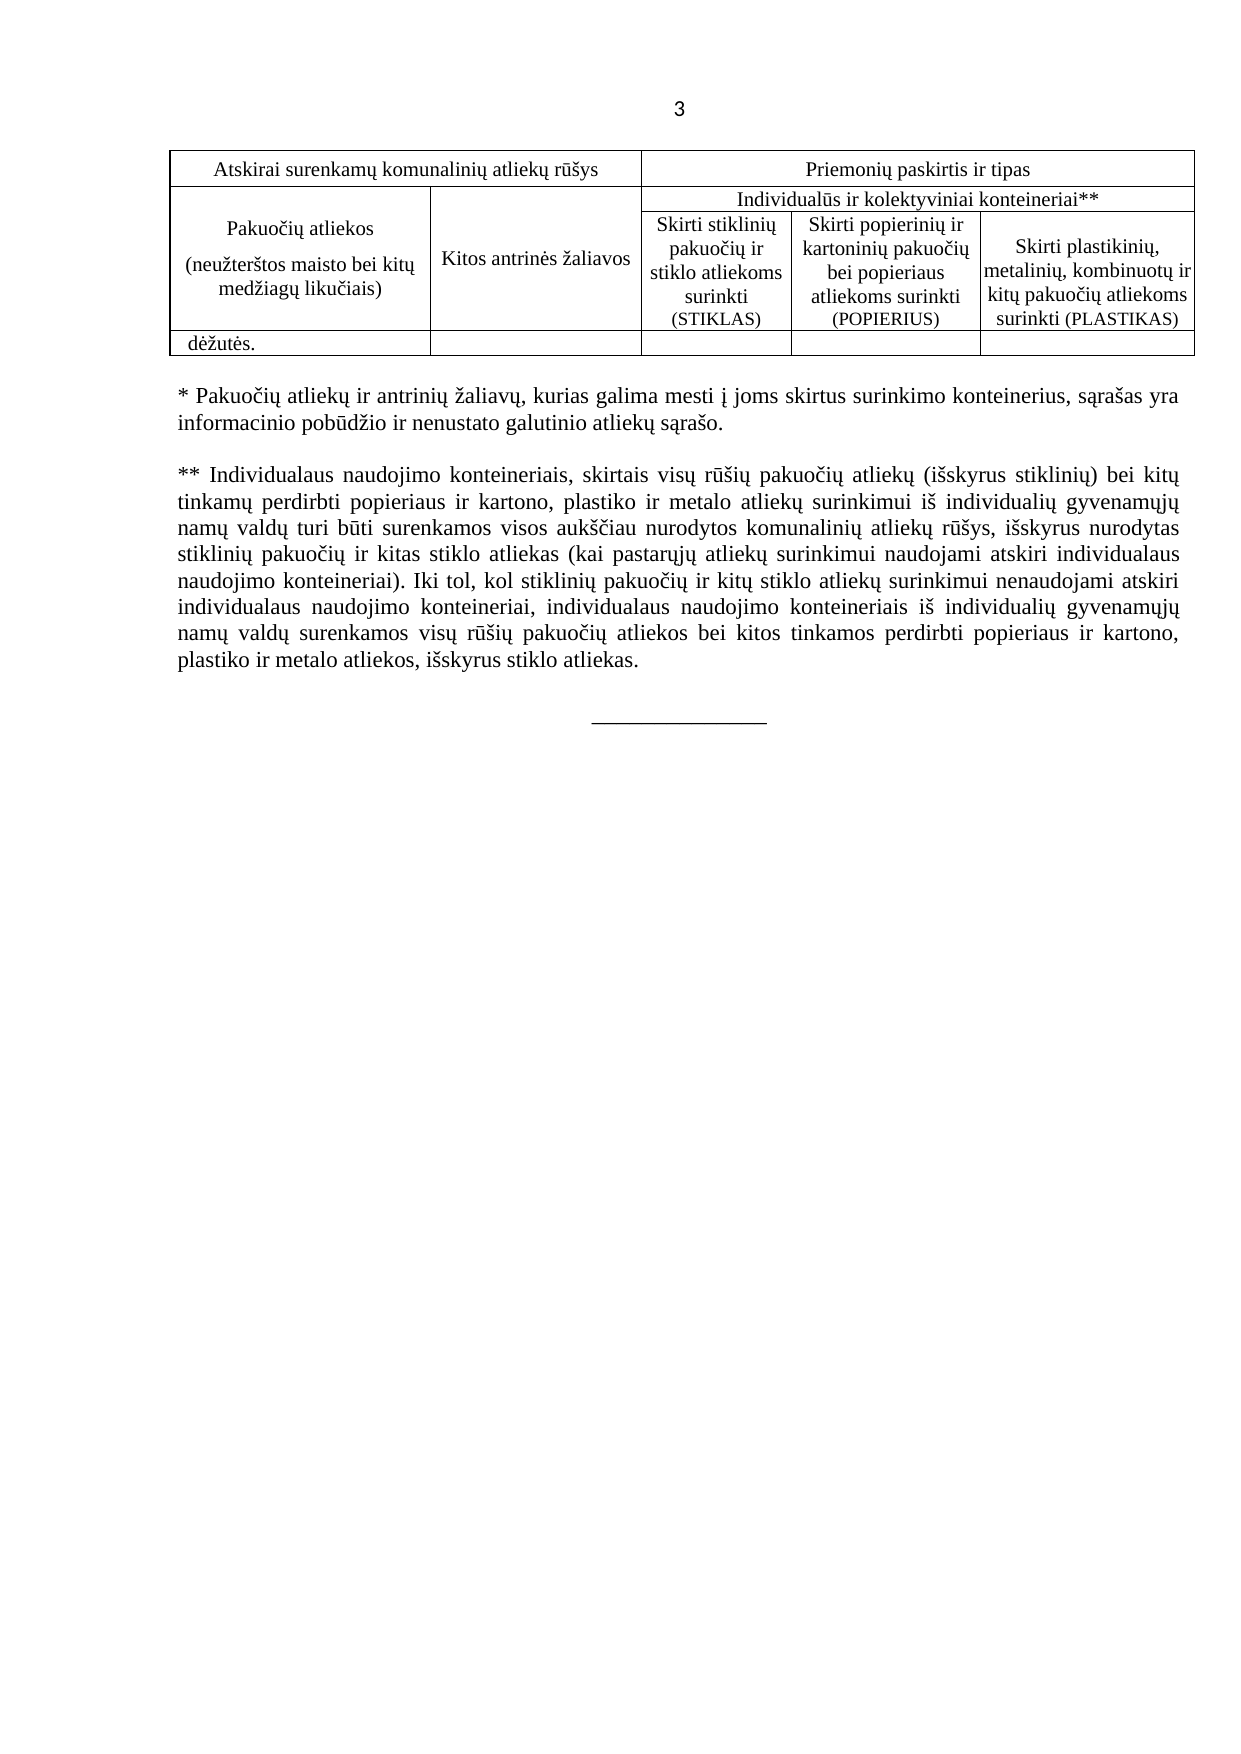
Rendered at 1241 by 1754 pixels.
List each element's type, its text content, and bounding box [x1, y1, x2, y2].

table_cell Pakuočių atliekos (neužterštos maisto bei kitų medžiagų likučiais) [171, 187, 430, 330]
table_cell Skirti plastikinių, metalinių, kombinuotų ir kitų pakuočių atliekoms surinkti (PLASTIKAS) [981, 212, 1194, 330]
table_cell [981, 331, 1194, 355]
table_cell [431, 331, 641, 355]
table_cell Skirti popierinių ir kartoninių pakuočių bei popieriaus atliekoms surinkti (POPIERIUS) [792, 212, 980, 330]
table_cell dėžutės. [171, 331, 430, 355]
table_cell Individualūs ir kolektyviniai konteineriai** [642, 187, 1194, 211]
table_cell Skirti stiklinių pakuočių ir stiklo atliekoms surinkti (STIKLAS) [642, 212, 791, 330]
table_header Priemonių paskirtis ir tipas [642, 151, 1194, 186]
table_cell [642, 331, 791, 355]
text ______________ [177, 698, 1181, 727]
table_header Atskirai surenkamų komunalinių atliekų rūšys [171, 151, 641, 186]
text ** Individualaus naudojimo konteineriais, skirtais visų rūšių pakuočių atliekų (išskyrus stiklinių) bei kitų tinkamų perdirbti popieriaus ir kartono, plastiko ir metalo atliekų surinkimui iš individualių gyvenamųjų namų valdų turi būti surenkamos visos aukščiau nurodytos komunalinių atliekų rūšys, išskyrus nurodytas stiklinių pakuočių ir kitas stiklo atliekas (kai pastarųjų atliekų surinkimui naudojami atskiri individualaus naudojimo konteineriai). Iki tol, kol stiklinių pakuočių ir kitų stiklo atliekų surinkimui nenaudojami atskiri individualaus naudojimo konteineriai, individualaus naudojimo konteineriais iš individualių gyvenamųjų namų valdų surenkamos visų rūšių pakuočių atliekos bei kitos tinkamos perdirbti popieriaus ir kartono, plastiko ir metalo atliekos, išskyrus stiklo atliekas. [177, 461, 1181, 672]
table_cell Kitos antrinės žaliavos [431, 187, 641, 330]
text * Pakuočių atliekų ir antrinių žaliavų, kurias galima mesti į joms skirtus surinkimo konteinerius, sąrašas yra informacinio pobūdžio ir nenustato galutinio atliekų sąrašo. [177, 382, 1181, 435]
table_cell [792, 331, 980, 355]
